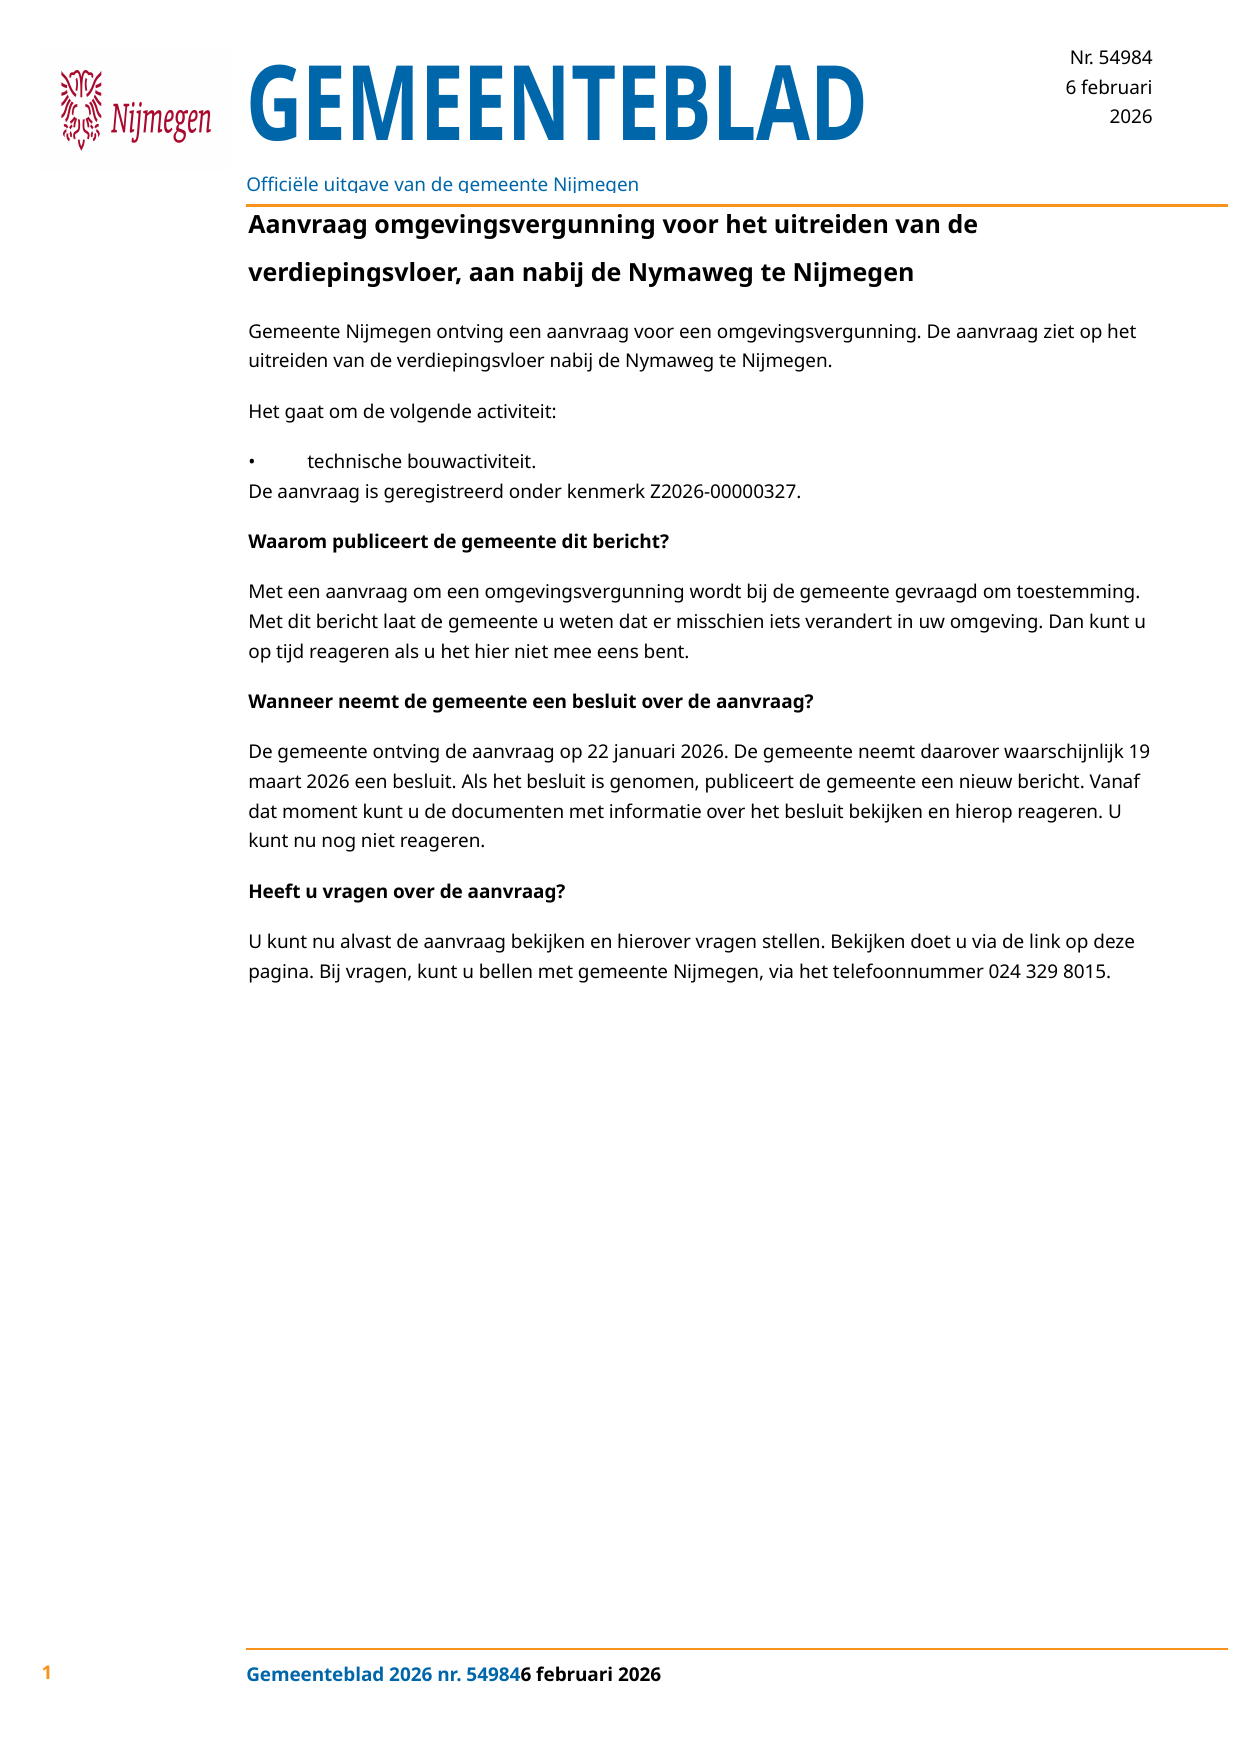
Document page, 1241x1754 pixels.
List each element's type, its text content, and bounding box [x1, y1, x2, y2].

list technische bouwactiviteit. [248, 448, 1152, 474]
text Aanvraag omgevingsvergunning voor het uitreiden van de verdiepingsvloer, aan nabij de Nymaweg te Nijmegen [248, 207, 1152, 288]
text De aanvraag is geregistreerd onder kenmerk Z2026-00000327. [248, 478, 1152, 504]
text Waarom publiceert de gemeente dit bericht? [248, 528, 1152, 554]
text Met een aanvraag om een omgevingsvergunning wordt bij de gemeente gevraagd om toestemming. Met dit bericht laat de gemeente u weten dat er misschien iets verandert in uw omgeving. Dan kunt u op tijd reageren als u het hier niet mee eens bent. [248, 579, 1152, 664]
text U kunt nu alvast de aanvraag bekijken en hierover vragen stellen. Bekijken doet u via de link op deze pagina. Bij vragen, kunt u bellen met gemeente Nijmegen, via het telefoonnummer 024 329 8015. [248, 928, 1152, 984]
text Wanneer neemt de gemeente een besluit over de aanvraag? [248, 688, 1152, 714]
text De gemeente ontving de aanvraag op 22 januari 2026. De gemeente neemt daarover waarschijnlijk 19 maart 2026 een besluit. Als het besluit is genomen, publiceert de gemeente een nieuw bericht. Vanaf dat moment kunt u de documenten met informatie over het besluit bekijken en hierop reageren. U kunt nu nog niet reageren. [248, 739, 1152, 853]
text Gemeente Nijmegen ontving een aanvraag voor een omgevingsvergunning. De aanvraag ziet op het uitreiden van de verdiepingsvloer nabij de Nymaweg te Nijmegen. [248, 318, 1152, 373]
text Heeft u vragen over de aanvraag? [248, 878, 1152, 904]
picture [41, 47, 231, 172]
text Het gaat om de volgende activiteit: [248, 398, 1152, 424]
